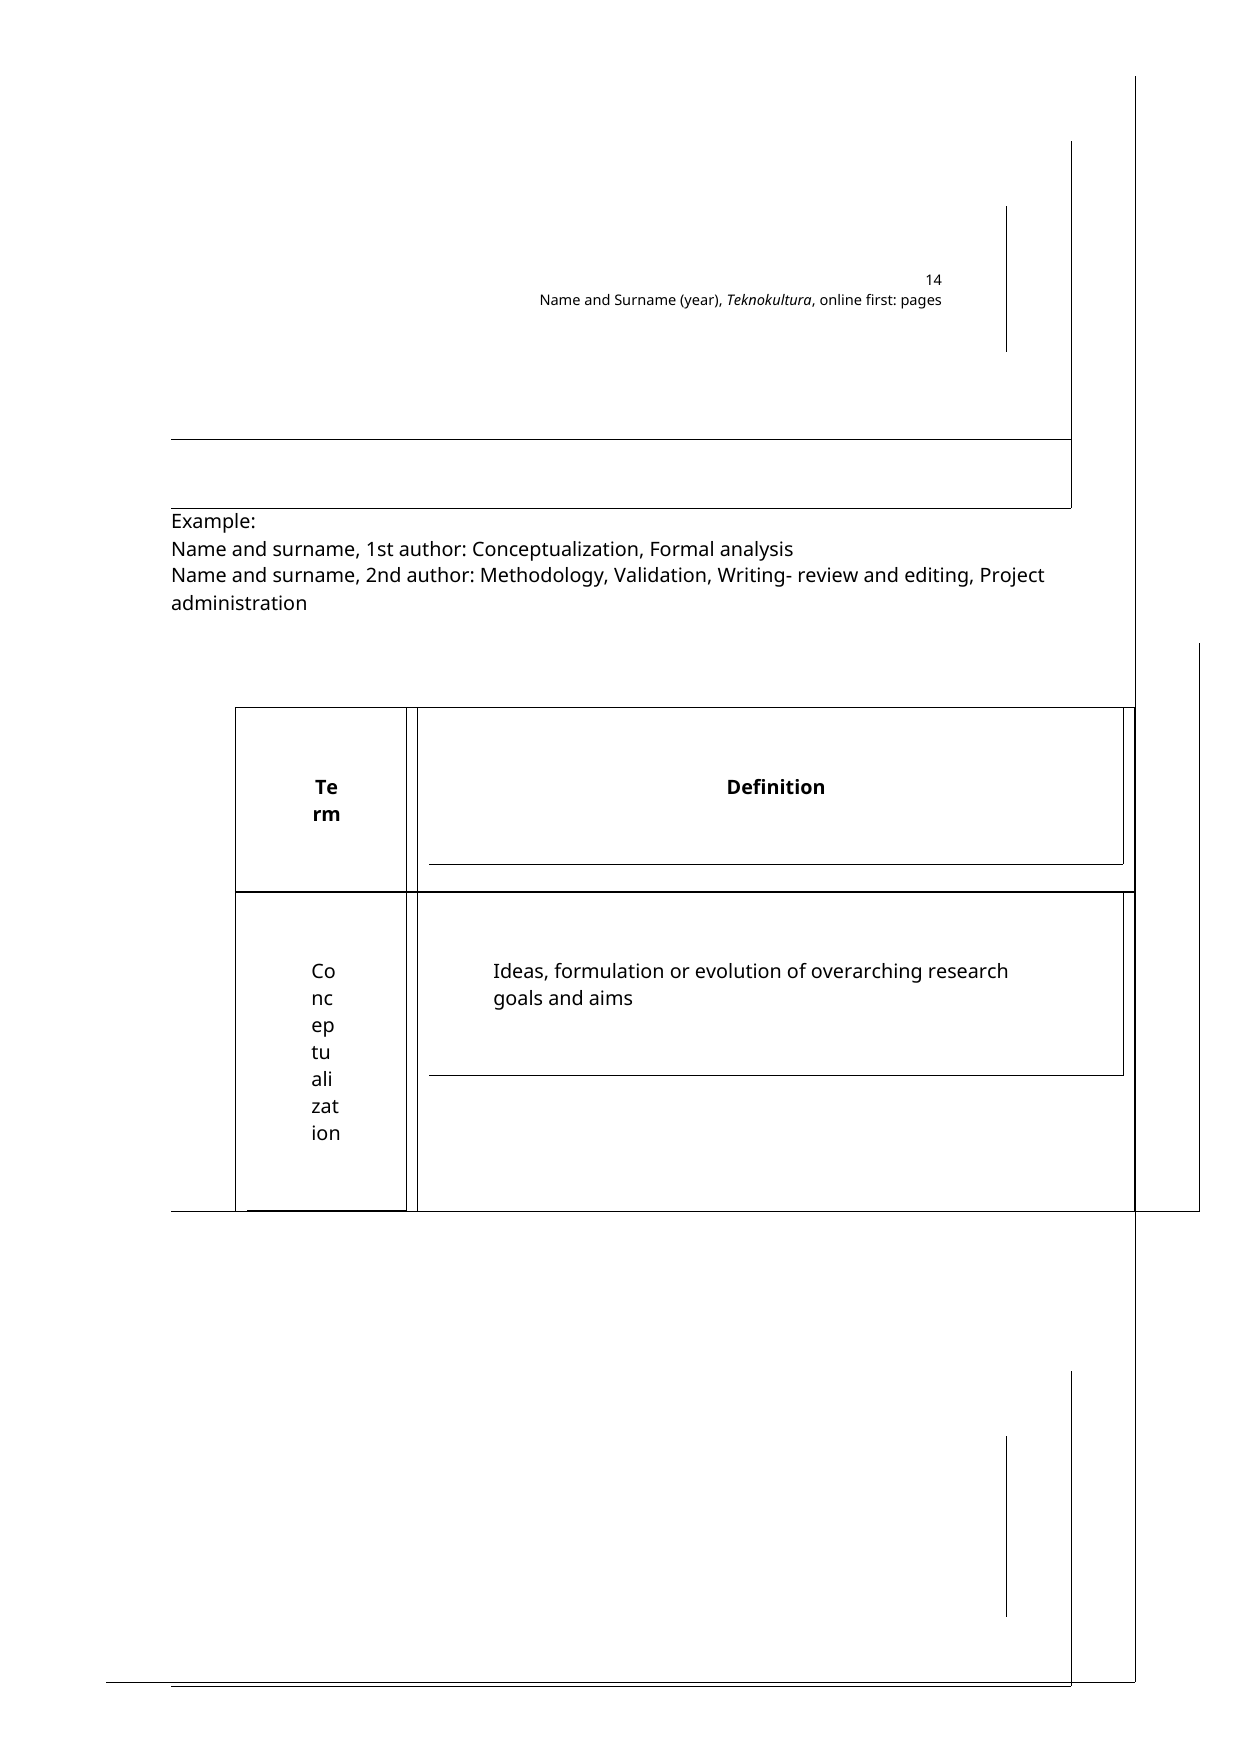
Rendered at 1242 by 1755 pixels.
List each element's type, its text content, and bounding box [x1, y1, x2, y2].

list Name and surname, 2nd author: Methodology, Validation, Writing- review and editing, Project administration [171, 562, 1071, 616]
table_cell [407, 893, 417, 1211]
table_header [407, 708, 417, 891]
table_header Term [236, 708, 406, 891]
table_header Definition [418, 708, 1134, 891]
list Example: [171, 508, 1071, 535]
list Name and surname, 1st author: Conceptualization, Formal analysis [171, 535, 1071, 562]
table_cell Ideas, formulation or evolution of overarching research goals and aims [418, 893, 1134, 1211]
table_cell Conceptualization [236, 893, 406, 1211]
